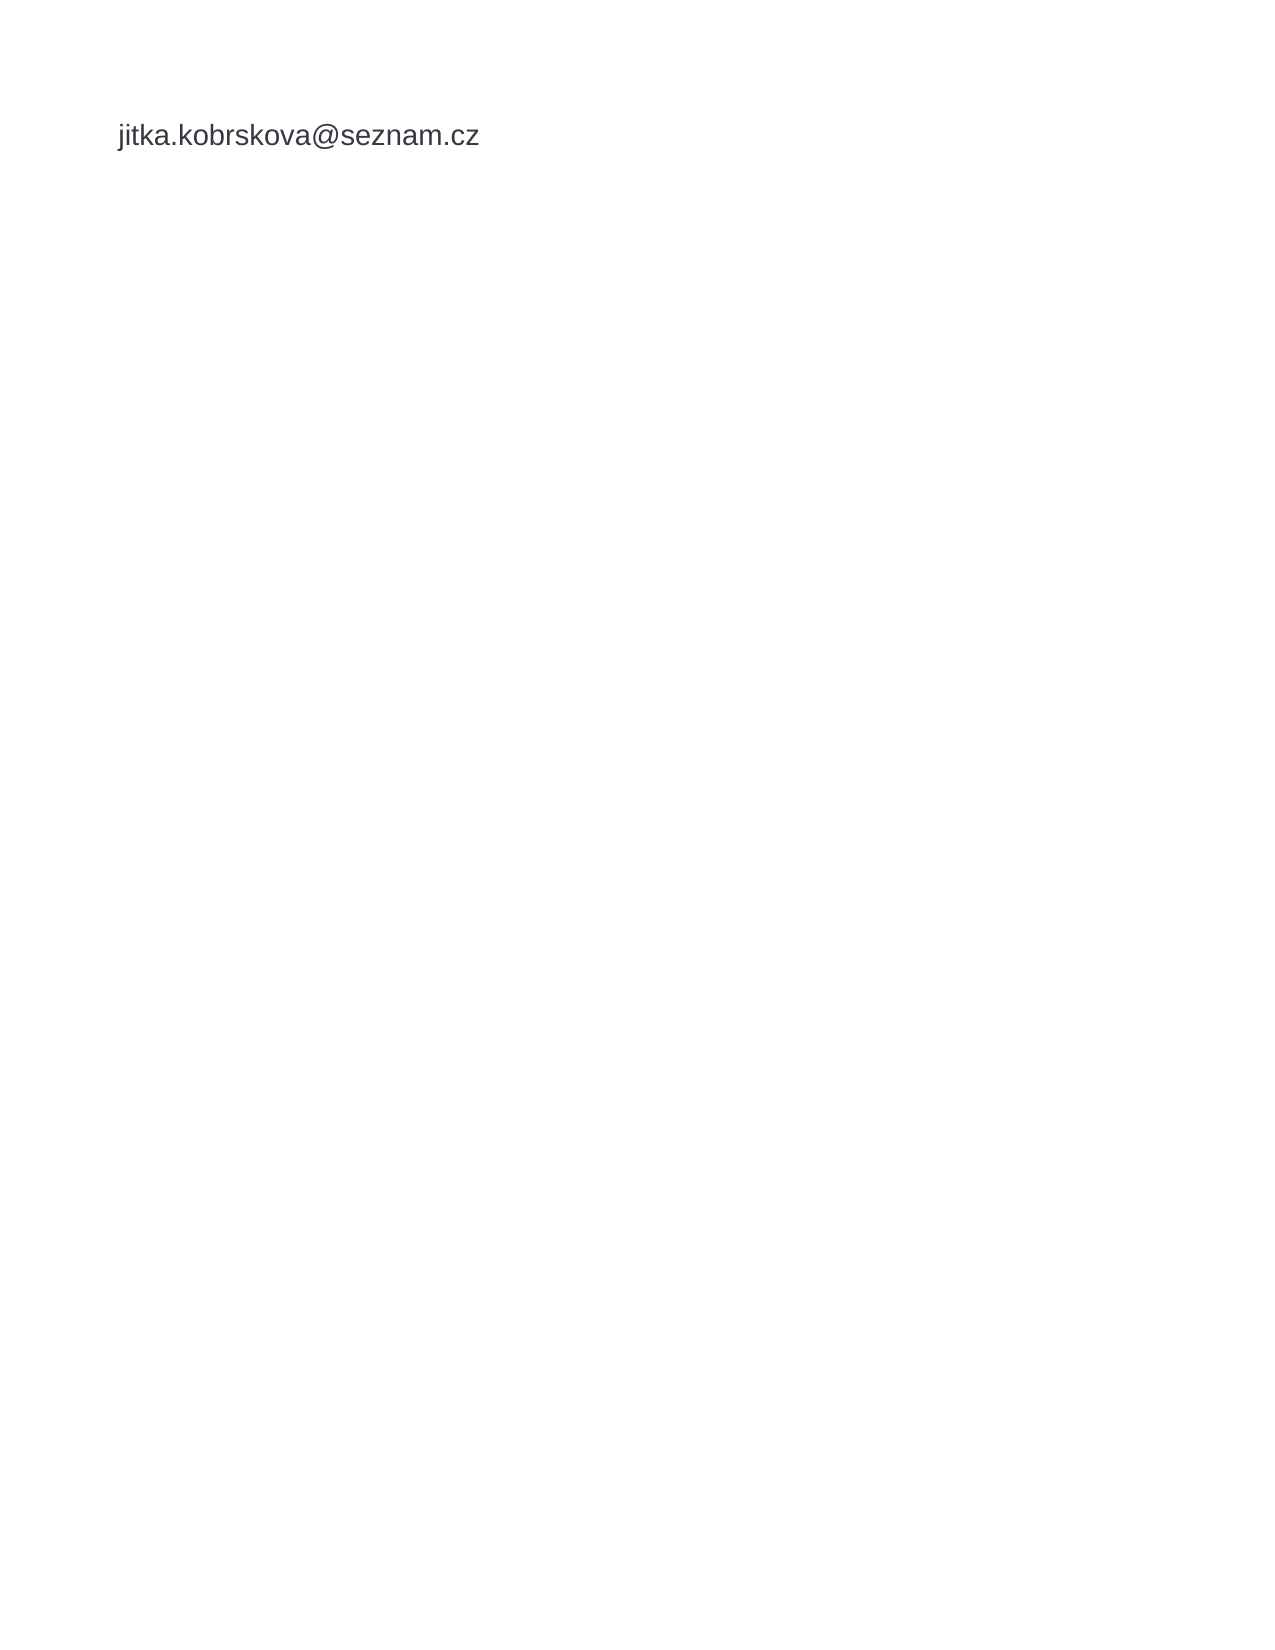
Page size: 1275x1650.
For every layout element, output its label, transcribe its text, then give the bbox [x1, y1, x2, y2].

text jitka.kobrskova@seznam.cz [118, 118, 1157, 152]
